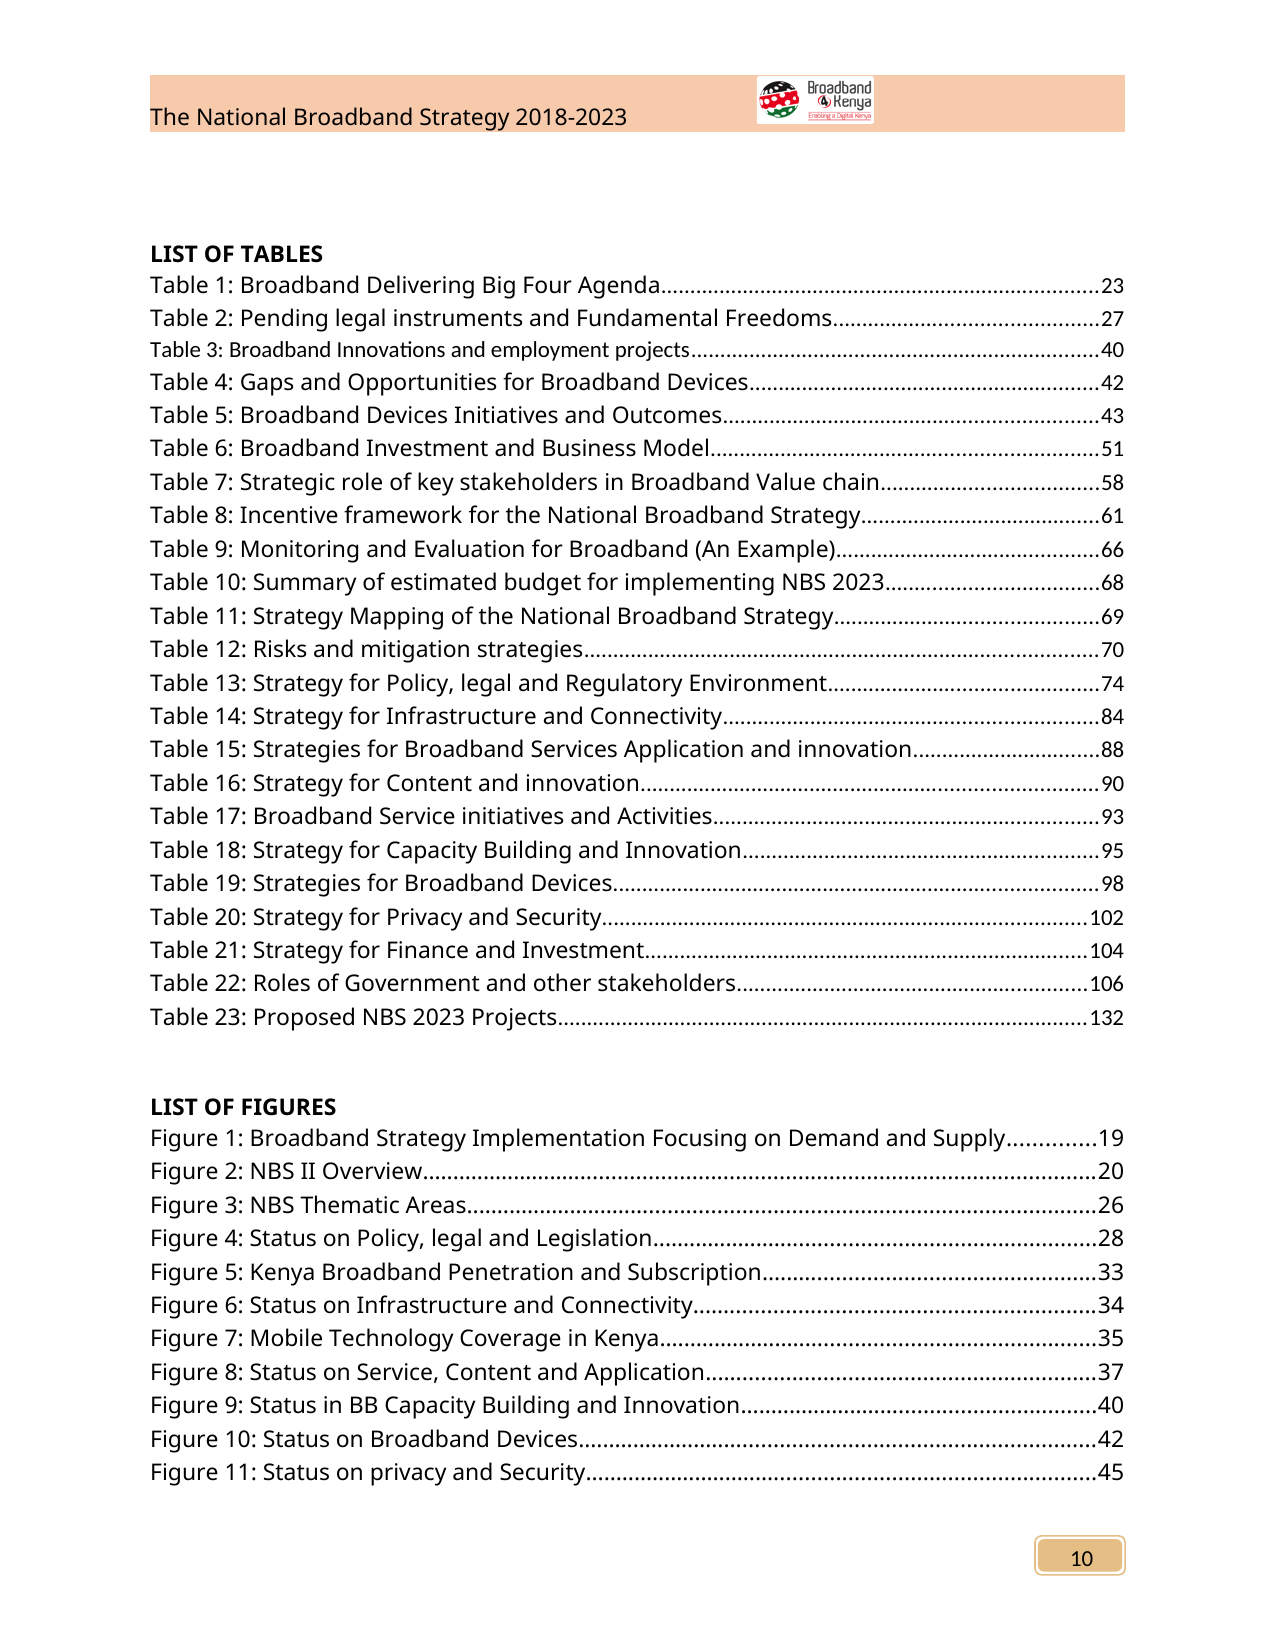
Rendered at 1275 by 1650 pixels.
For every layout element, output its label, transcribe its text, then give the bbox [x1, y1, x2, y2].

text Table 7: Strategic role of key stakeholders in Broadband Value chain 58 [150, 466, 1125, 497]
text Table 9: Monitoring and Evaluation for Broadband (An Example) 66 [150, 533, 1125, 564]
text Table 6: Broadband Investment and Business Model 51 [150, 432, 1125, 464]
text Table 8: Incentive framework for the National Broadband Strategy 61 [150, 499, 1125, 531]
text Table 13: Strategy for Policy, legal and Regulatory Environment 74 [150, 666, 1125, 698]
text Figure 7: Mobile Technology Coverage in Kenya 35 [150, 1322, 1125, 1354]
subtitle LIST OF FIGURES [150, 1091, 1125, 1122]
text Table 17: Broadband Service initiatives and Activities 93 [150, 800, 1125, 831]
text Table 3: Broadband Innovations and employment projects 40 [150, 336, 1125, 364]
text Figure 2: NBS II Overview 20 [150, 1155, 1125, 1186]
text Table 15: Strategies for Broadband Services Application and innovation 88 [150, 733, 1125, 764]
text Figure 10: Status on Broadband Devices 42 [150, 1423, 1125, 1454]
text Table 18: Strategy for Capacity Building and Innovation 95 [150, 834, 1125, 865]
text Figure 9: Status in BB Capacity Building and Innovation 40 [150, 1389, 1125, 1421]
text Table 16: Strategy for Content and innovation 90 [150, 767, 1125, 798]
text Figure 1: Broadband Strategy Implementation Focusing on Demand and Supply 19 [150, 1122, 1125, 1153]
text Table 14: Strategy for Infrastructure and Connectivity 84 [150, 700, 1125, 731]
subtitle LIST OF TABLES [150, 237, 1125, 269]
text Table 20: Strategy for Privacy and Security 102 [150, 901, 1125, 932]
text Table 23: Proposed NBS 2023 Projects 132 [150, 1001, 1125, 1032]
text Table 1: Broadband Delivering Big Four Agenda 23 [150, 269, 1125, 300]
picture [756, 76, 874, 124]
text Figure 3: NBS Thematic Areas 26 [150, 1189, 1125, 1220]
text Table 4: Gaps and Opportunities for Broadband Devices 42 [150, 366, 1125, 397]
text Table 11: Strategy Mapping of the National Broadband Strategy 69 [150, 599, 1125, 631]
text Table 12: Risks and mitigation strategies 70 [150, 633, 1125, 664]
text Figure 5: Kenya Broadband Penetration and Subscription 33 [150, 1256, 1125, 1287]
text Figure 6: Status on Infrastructure and Connectivity 34 [150, 1289, 1125, 1320]
text Table 19: Strategies for Broadband Devices 98 [150, 867, 1125, 898]
text Table 22: Roles of Government and other stakeholders 106 [150, 967, 1125, 999]
text Table 5: Broadband Devices Initiatives and Outcomes 43 [150, 399, 1125, 430]
text Table 10: Summary of estimated budget for implementing NBS 2023 68 [150, 566, 1125, 597]
text Table 2: Pending legal instruments and Fundamental Freedoms 27 [150, 302, 1125, 333]
text Figure 11: Status on privacy and Security 45 [150, 1456, 1125, 1487]
text Figure 4: Status on Policy, legal and Legislation 28 [150, 1222, 1125, 1253]
text Table 21: Strategy for Finance and Investment 104 [150, 934, 1125, 965]
text Figure 8: Status on Service, Content and Application 37 [150, 1356, 1125, 1387]
